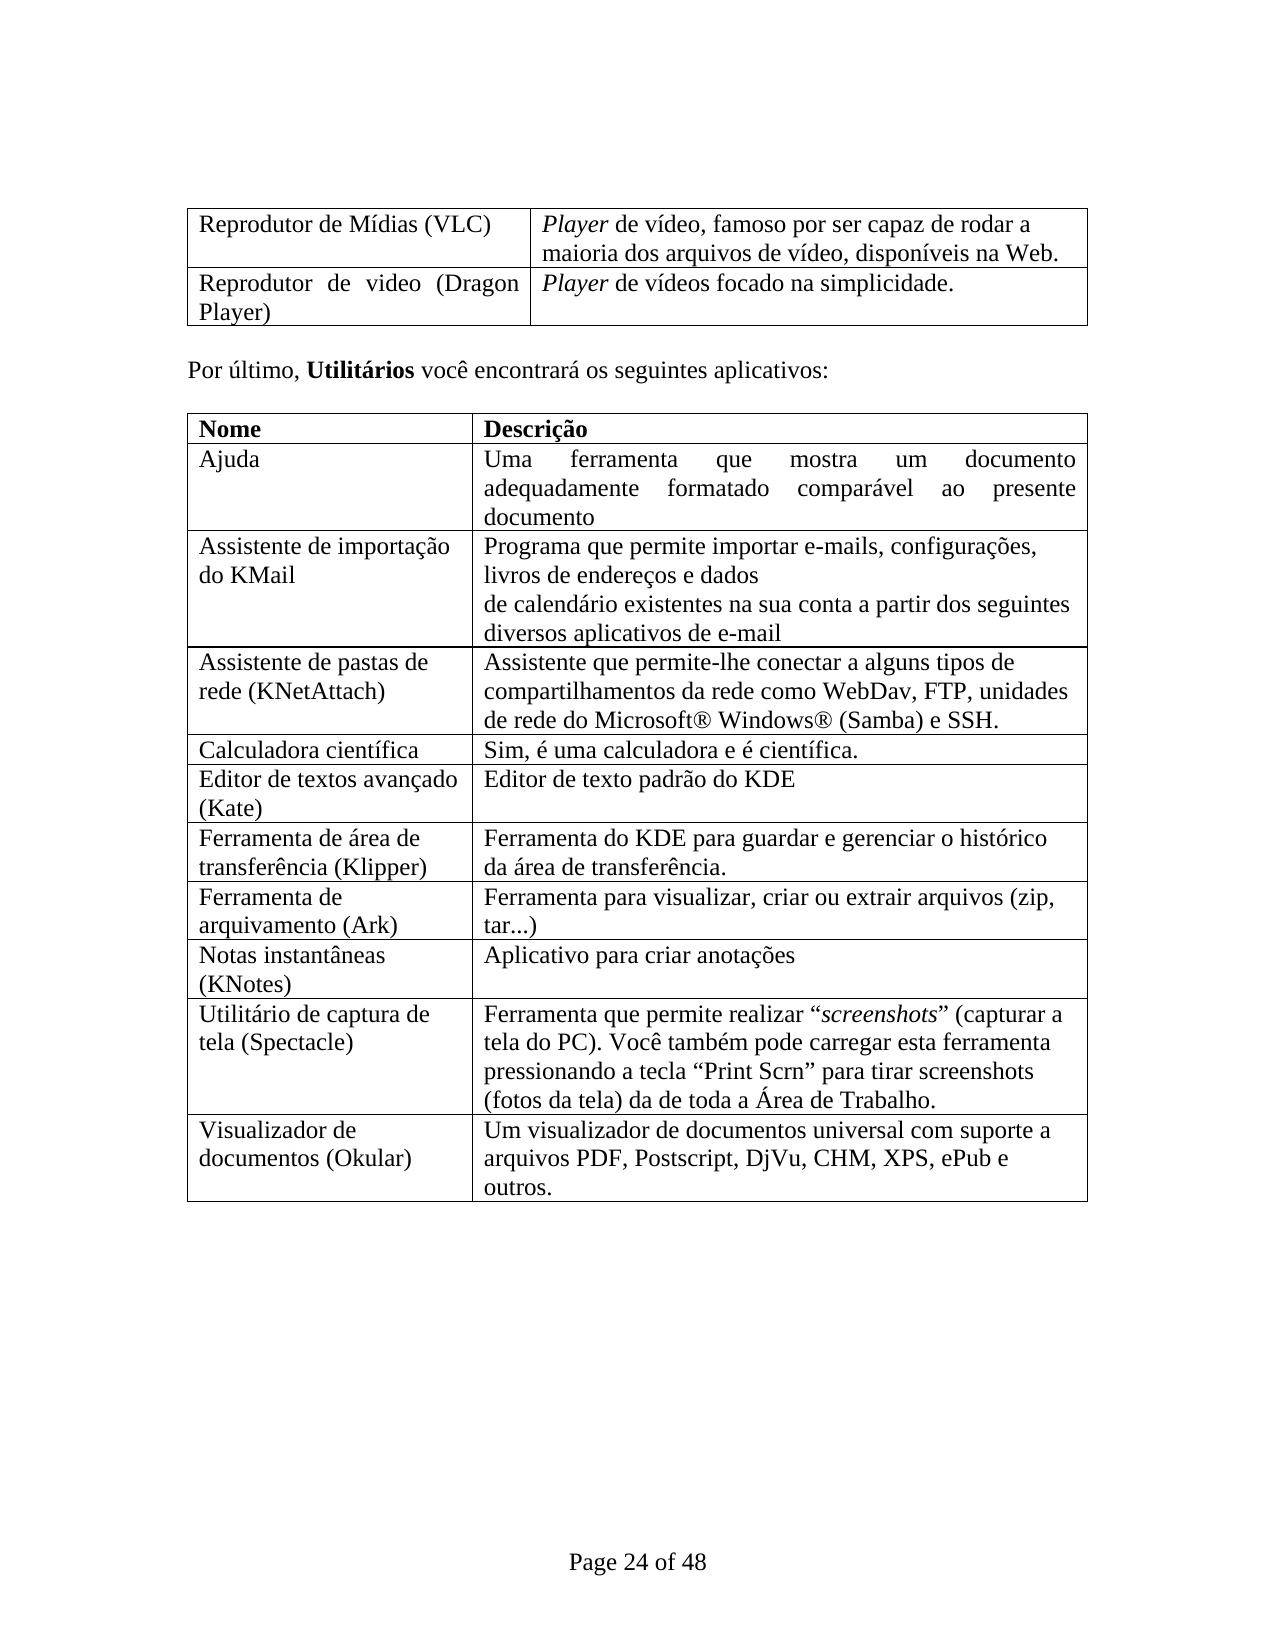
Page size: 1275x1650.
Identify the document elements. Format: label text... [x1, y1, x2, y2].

table_cell Ferramenta para visualizar, criar ou extrair arquivos (zip, tar...) [473, 882, 1087, 939]
table_cell Assistente de pastas de rede (KNetAttach) [188, 648, 472, 734]
table_cell Um visualizador de documentos universal com suporte a arquivos PDF, Postscript, DjVu, CHM, XPS, ePub e outros. [473, 1115, 1087, 1201]
table_cell Reprodutor de video (Dragon Player) [188, 268, 530, 325]
table_header Nome [188, 414, 472, 443]
table_cell Uma ferramenta que mostra um documento adequadamente formatado comparável ao presente documento [473, 444, 1087, 530]
table_cell Ferramenta de arquivamento (Ark) [188, 882, 472, 939]
table_cell Ferramenta que permite realizar “screenshots” (capturar a tela do PC). Você também pode carregar esta ferramenta pressionando a tecla “Print Scrn” para tirar screenshots (fotos da tela) da de toda a Área de Trabalho. [473, 999, 1087, 1114]
table_cell Assistente que permite-lhe conectar a alguns tipos de compartilhamentos da rede como WebDav, FTP, unidades de rede do Microsoft® Windows® (Samba) e SSH. [473, 648, 1087, 734]
table_cell Calculadora científica [188, 735, 472, 763]
table_cell Editor de textos avançado (Kate) [188, 765, 472, 822]
table_cell Visualizador de documentos (Okular) [188, 1115, 472, 1201]
table_cell Ajuda [188, 444, 472, 530]
table_cell Ferramenta de área de transferência (Klipper) [188, 823, 472, 881]
table_cell Programa que permite importar e-mails, configurações, livros de endereços e dados de calendário existentes na sua conta a partir dos seguintes diversos aplicativos de e-mail [473, 531, 1087, 646]
table_cell Aplicativo para criar anotações [473, 940, 1087, 998]
table_cell Notas instantâneas (KNotes) [188, 940, 472, 998]
text Por último, Utilitários você encontrará os seguintes aplicativos: [187, 355, 1087, 384]
table_cell Player de vídeo, famoso por ser capaz de rodar a maioria dos arquivos de vídeo, disponíveis na Web. [531, 209, 1087, 267]
table_header Descrição [473, 414, 1087, 443]
table_cell Player de vídeos focado na simplicidade. [531, 268, 1087, 325]
table_cell Reprodutor de Mídias (VLC) [188, 209, 530, 267]
table_cell Sim, é uma calculadora e é científica. [473, 735, 1087, 763]
table_cell Ferramenta do KDE para guardar e gerenciar o histórico da área de transferência. [473, 823, 1087, 881]
table_cell Editor de texto padrão do KDE [473, 765, 1087, 822]
table_cell Utilitário de captura de tela (Spectacle) [188, 999, 472, 1114]
table_cell Assistente de importação do KMail [188, 531, 472, 646]
